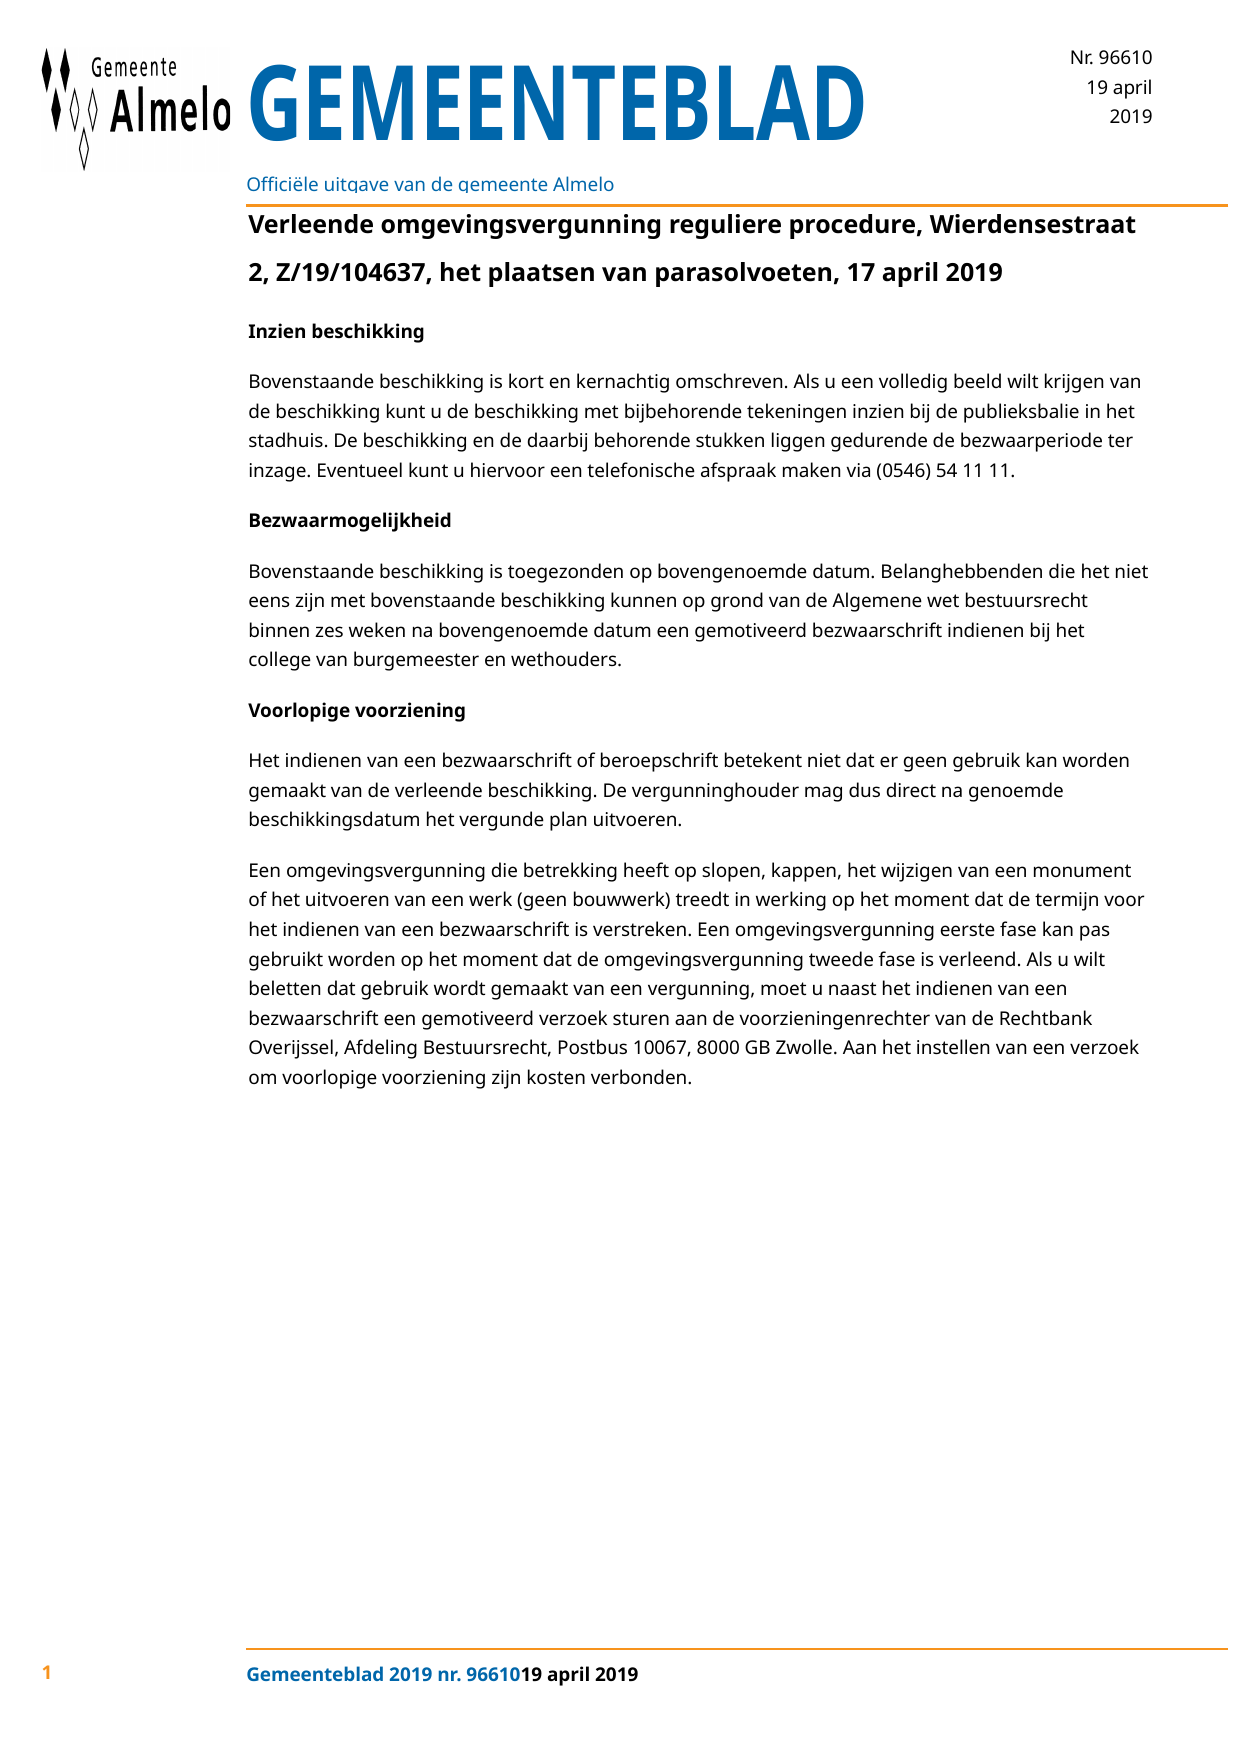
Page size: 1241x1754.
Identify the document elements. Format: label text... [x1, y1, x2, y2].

text Bovenstaande beschikking is toegezonden op bovengenoemde datum. Belanghebbenden die het niet eens zijn met bovenstaande beschikking kunnen op grond van de Algemene wet bestuursrecht binnen zes weken na bovengenoemde datum een gemotiveerd bezwaarschrift indienen bij het college van burgemeester en wethouders. [248, 558, 1152, 672]
text Bezwaarmogelijkheid [248, 507, 1152, 533]
text Bovenstaande beschikking is kort en kernachtig omschreven. Als u een volledig beeld wilt krijgen van de beschikking kunt u de beschikking met bijbehorende tekeningen inzien bij de publieksbalie in het stadhuis. De beschikking en de daarbij behorende stukken liggen gedurende de bezwaarperiode ter inzage. Eventueel kunt u hiervoor een telefonische afspraak maken via (0546) 54 11 11. [248, 368, 1152, 483]
text Verleende omgevingsvergunning reguliere procedure, Wierdensestraat 2, Z/19/104637, het plaatsen van parasolvoeten, 17 april 2019 [248, 207, 1152, 288]
picture [41, 47, 231, 172]
text Een omgevingsvergunning die betrekking heeft op slopen, kappen, het wijzigen van een monument of het uitvoeren van een werk (geen bouwwerk) treedt in werking op het moment dat de termijn voor het indienen van een bezwaarschrift is verstreken. Een omgevingsvergunning eerste fase kan pas gebruikt worden op het moment dat de omgevingsvergunning tweede fase is verleend. Als u wilt beletten dat gebruik wordt gemaakt van een vergunning, moet u naast het indienen van een bezwaarschrift een gemotiveerd verzoek sturen aan de voorzieningenrechter van de Rechtbank Overijssel, Afdeling Bestuursrecht, Postbus 10067, 8000 GB Zwolle. Aan het instellen van een verzoek om voorlopige voorziening zijn kosten verbonden. [248, 857, 1152, 1090]
text Het indienen van een bezwaarschrift of beroepschrift betekent niet dat er geen gebruik kan worden gemaakt van de verleende beschikking. De vergunninghouder mag dus direct na genoemde beschikkingsdatum het vergunde plan uitvoeren. [248, 747, 1152, 832]
text Inzien beschikking [248, 318, 1152, 344]
text Voorlopige voorziening [248, 697, 1152, 723]
